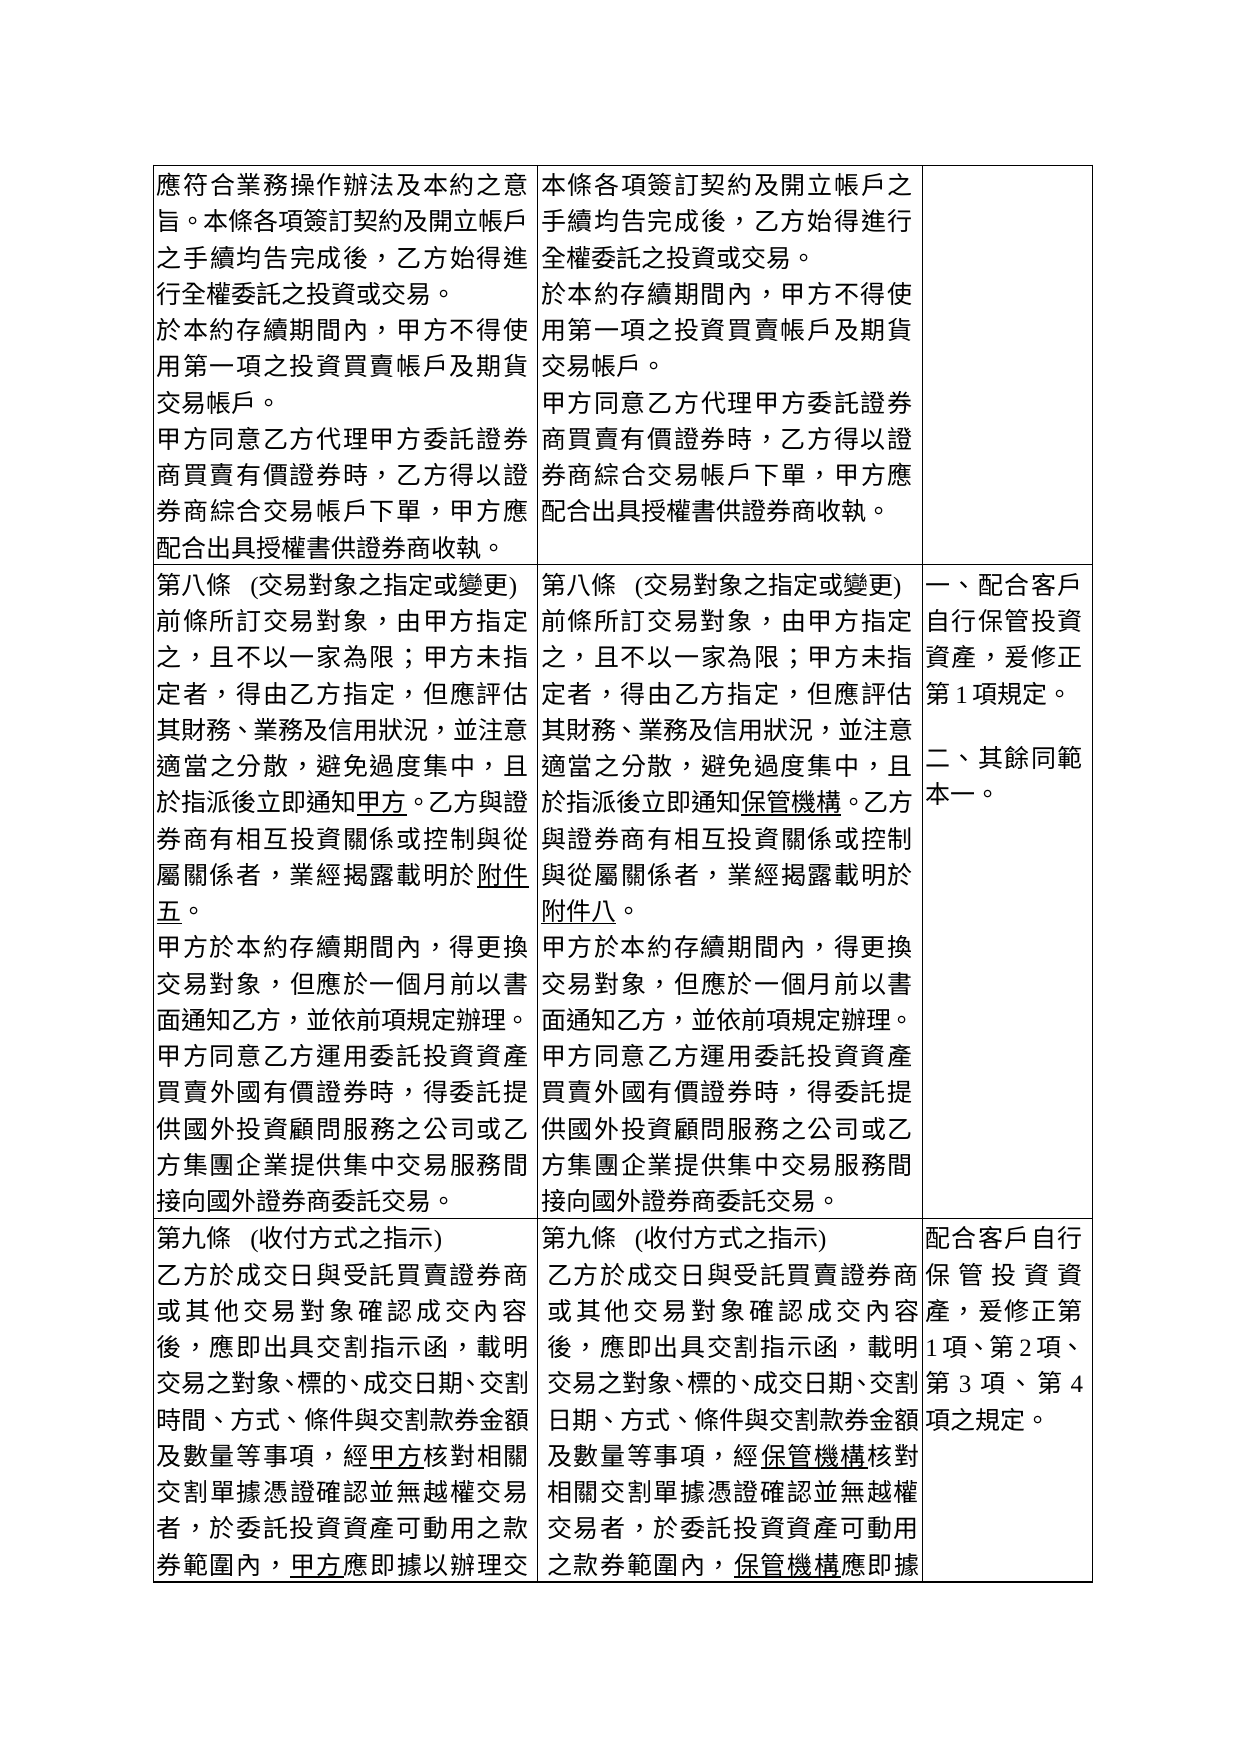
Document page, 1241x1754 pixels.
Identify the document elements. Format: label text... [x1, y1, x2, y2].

table_cell 配合客戶自行保管投資資產，爰修正第1項、第2項、第3項、第4項之規定。 [923, 1219, 1092, 1581]
table_cell 第九條 (收付方式之指示) 乙方於成交日與受託買賣證券商或其他交易對象確認成交內容後，應即出具交割指示函，載明交易之對象、標的、成交日期、交割時間、方式、條件與交割款券金額及數量等事項，經甲方核對相關交割單據憑證確認並無越權交易者，於委託投資資產可動用之款券範圍內，甲方應即據以辦理交 [154, 1219, 537, 1581]
table_cell 本條各項簽訂契約及開立帳戶之手續均告完成後，乙方始得進行全權委託之投資或交易。 於本約存續期間內，甲方不得使用第一項之投資買賣帳戶及期貨交易帳戶。 甲方同意乙方代理甲方委託證券商買賣有價證券時，乙方得以證券商綜合交易帳戶下單，甲方應配合出具授權書供證券商收執。 [538, 166, 922, 564]
table_cell 第八條 (交易對象之指定或變更) 前條所訂交易對象，由甲方指定之，且不以一家為限；甲方未指定者，得由乙方指定，但應評估其財務、業務及信用狀況，並注意適當之分散，避免過度集中，且於指派後立即通知甲方。乙方與證券商有相互投資關係或控制與從屬關係者，業經揭露載明於附件五。 甲方於本約存續期間內，得更換交易對象，但應於一個月前以書面通知乙方，並依前項規定辦理。 甲方同意乙方運用委託投資資產買賣外國有價證券時，得委託提供國外投資顧問服務之公司或乙方集團企業提供集中交易服務間接向國外證券商委託交易。 [154, 565, 537, 1218]
table_cell [923, 166, 1092, 564]
table_cell 應符合業務操作辦法及本約之意旨。本條各項簽訂契約及開立帳戶之手續均告完成後，乙方始得進行全權委託之投資或交易。 於本約存續期間內，甲方不得使用第一項之投資買賣帳戶及期貨交易帳戶。 甲方同意乙方代理甲方委託證券商買賣有價證券時，乙方得以證券商綜合交易帳戶下單，甲方應配合出具授權書供證券商收執。 [154, 166, 537, 564]
table_cell 第八條 (交易對象之指定或變更) 前條所訂交易對象，由甲方指定之，且不以一家為限；甲方未指定者，得由乙方指定，但應評估其財務、業務及信用狀況，並注意適當之分散，避免過度集中，且於指派後立即通知保管機構。乙方與證券商有相互投資關係或控制與從屬關係者，業經揭露載明於附件八。 甲方於本約存續期間內，得更換交易對象，但應於一個月前以書面通知乙方，並依前項規定辦理。 甲方同意乙方運用委託投資資產買賣外國有價證券時，得委託提供國外投資顧問服務之公司或乙方集團企業提供集中交易服務間接向國外證券商委託交易。 [538, 565, 922, 1218]
table_cell 一、配合客戶自行保管投資資產，爰修正第1項規定。 二、其餘同範本一。 [923, 565, 1092, 1218]
table_cell 第九條 (收付方式之指示) 乙方於成交日與受託買賣證券商或其他交易對象確認成交內容後，應即出具交割指示函，載明交易之對象、標的、成交日期、交割日期、方式、條件與交割款券金額及數量等事項，經保管機構核對相關交割單據憑證確認並無越權交易者，於委託投資資產可動用之款券範圍內，保管機構應即據 [538, 1219, 922, 1581]
